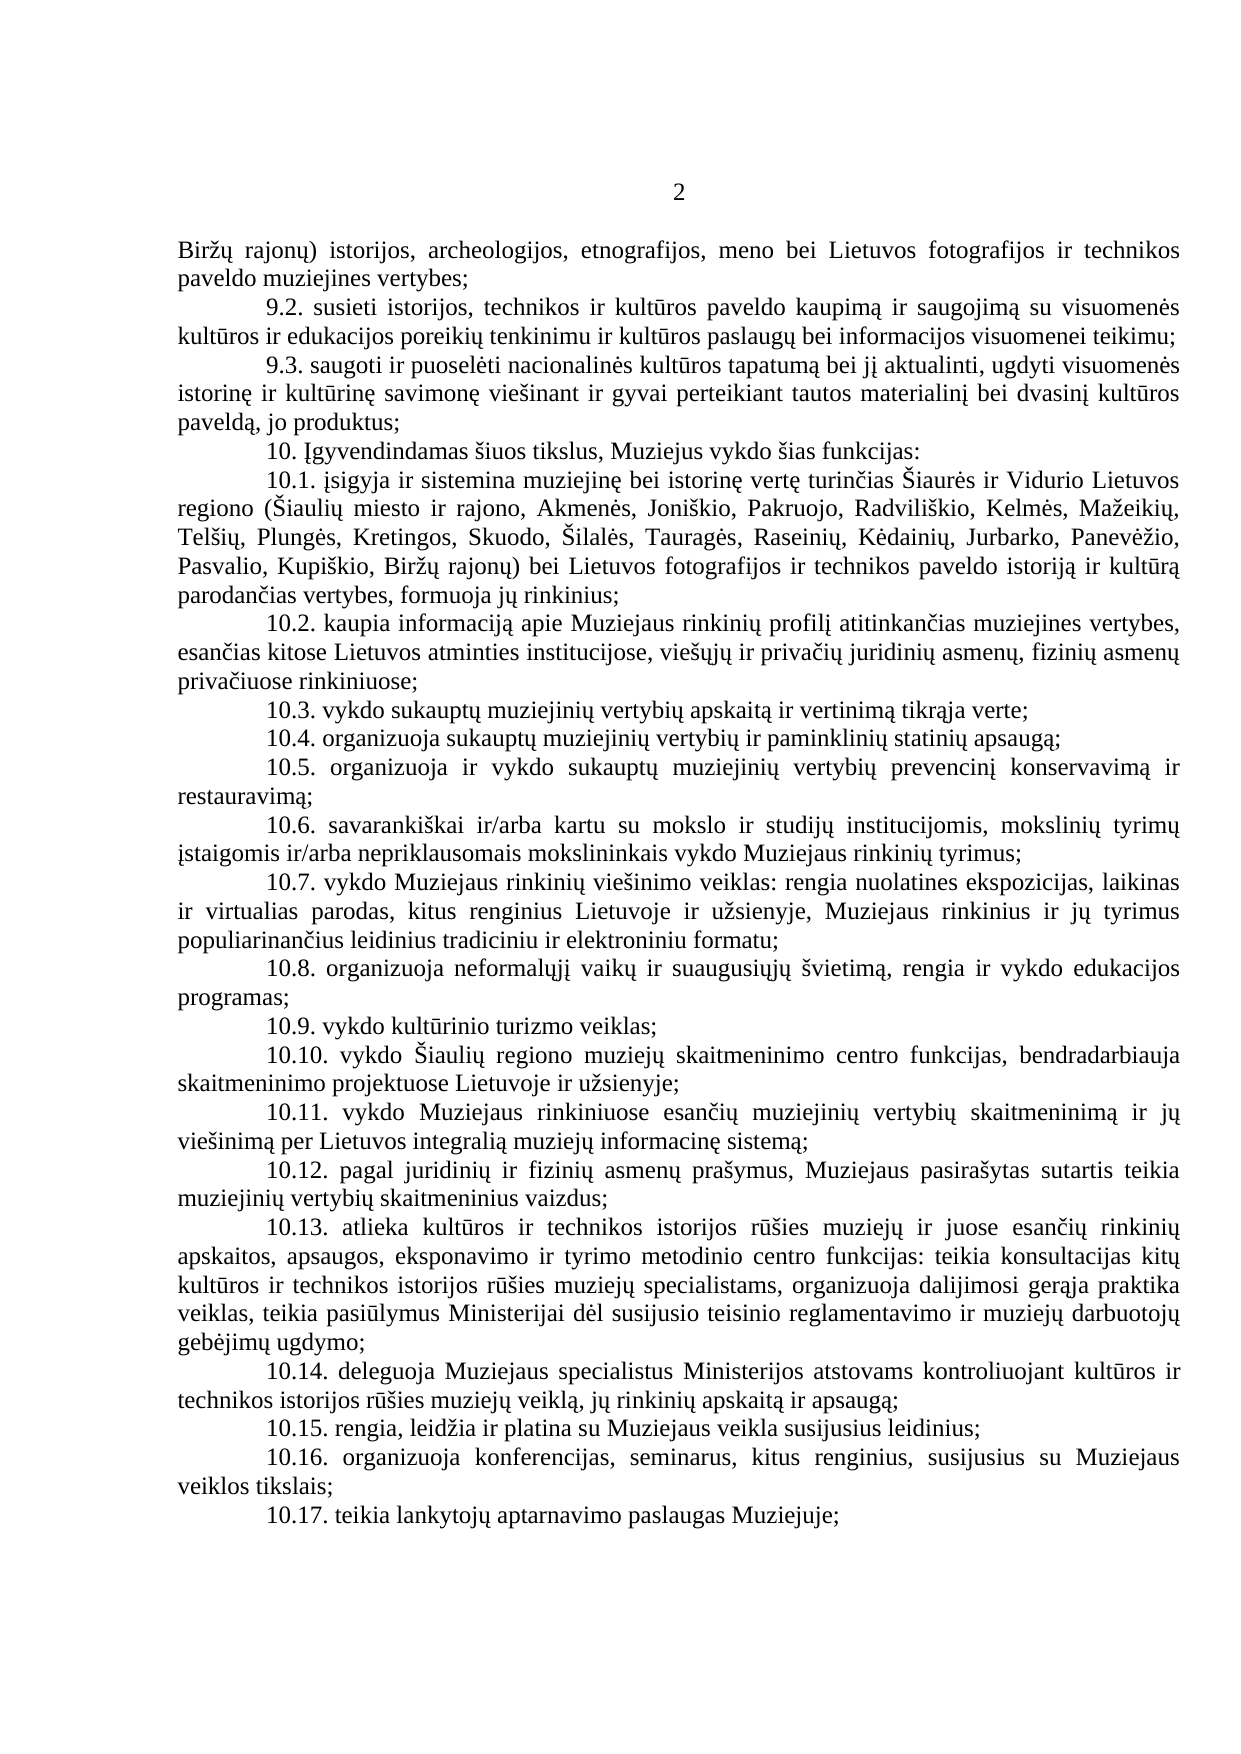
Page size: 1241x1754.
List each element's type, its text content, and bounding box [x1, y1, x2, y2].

text 10.5. organizuoja ir vykdo sukauptų muziejinių vertybių prevencinį konservavimą ir restauravimą; [177, 752, 1181, 810]
text 10.6. savarankiškai ir/arba kartu su mokslo ir studijų institucijomis, mokslinių tyrimų įstaigomis ir/arba nepriklausomais mokslininkais vykdo Muziejaus rinkinių tyrimus; [177, 810, 1181, 867]
text 9.3. saugoti ir puoselėti nacionalinės kultūros tapatumą bei jį aktualinti, ugdyti visuomenės istorinę ir kultūrinę savimonę viešinant ir gyvai perteikiant tautos materialinį bei dvasinį kultūros paveldą, jo produktus; [177, 350, 1181, 436]
text 10.1. įsigyja ir sistemina muziejinę bei istorinę vertę turinčias Šiaurės ir Vidurio Lietuvos regiono (Šiaulių miesto ir rajono, Akmenės, Joniškio, Pakruojo, Radviliškio, Kelmės, Mažeikių, Telšių, Plungės, Kretingos, Skuodo, Šilalės, Tauragės, Raseinių, Kėdainių, Jurbarko, Panevėžio, Pasvalio, Kupiškio, Biržų rajonų) bei Lietuvos fotografijos ir technikos paveldo istoriją ir kultūrą parodančias vertybes, formuoja jų rinkinius; [177, 465, 1181, 608]
text 10.4. organizuoja sukauptų muziejinių vertybių ir paminklinių statinių apsaugą; [177, 723, 1181, 752]
text 10. Įgyvendindamas šiuos tikslus, Muziejus vykdo šias funkcijas: [177, 436, 1181, 465]
text 10.17. teikia lankytojų aptarnavimo paslaugas Muziejuje; [177, 1500, 1181, 1528]
text 10.15. rengia, leidžia ir platina su Muziejaus veikla susijusius leidinius; [177, 1413, 1181, 1442]
text 10.11. vykdo Muziejaus rinkiniuose esančių muziejinių vertybių skaitmeninimą ir jų viešinimą per Lietuvos integralią muziejų informacinę sistemą; [177, 1097, 1181, 1155]
text 10.2. kaupia informaciją apie Muziejaus rinkinių profilį atitinkančias muziejines vertybes, esančias kitose Lietuvos atminties institucijose, viešųjų ir privačių juridinių asmenų, fizinių asmenų privačiuose rinkiniuose; [177, 608, 1181, 695]
text Biržų rajonų) istorijos, archeologijos, etnografijos, meno bei Lietuvos fotografijos ir technikos paveldo muziejines vertybes; [177, 235, 1181, 292]
text 10.3. vykdo sukauptų muziejinių vertybių apskaitą ir vertinimą tikrąja verte; [177, 695, 1181, 723]
text 10.7. vykdo Muziejaus rinkinių viešinimo veiklas: rengia nuolatines ekspozicijas, laikinas ir virtualias parodas, kitus renginius Lietuvoje ir užsienyje, Muziejaus rinkinius ir jų tyrimus populiarinančius leidinius tradiciniu ir elektroniniu formatu; [177, 867, 1181, 953]
text 10.12. pagal juridinių ir fizinių asmenų prašymus, Muziejaus pasirašytas sutartis teikia muziejinių vertybių skaitmeninius vaizdus; [177, 1155, 1181, 1212]
text 10.10. vykdo Šiaulių regiono muziejų skaitmeninimo centro funkcijas, bendradarbiauja skaitmeninimo projektuose Lietuvoje ir užsienyje; [177, 1040, 1181, 1097]
text 10.16. organizuoja konferencijas, seminarus, kitus renginius, susijusius su Muziejaus veiklos tikslais; [177, 1442, 1181, 1500]
text 10.8. organizuoja neformalųjį vaikų ir suaugusiųjų švietimą, rengia ir vykdo edukacijos programas; [177, 953, 1181, 1011]
text 10.9. vykdo kultūrinio turizmo veiklas; [177, 1011, 1181, 1040]
text 10.14. deleguoja Muziejaus specialistus Ministerijos atstovams kontroliuojant kultūros ir technikos istorijos rūšies muziejų veiklą, jų rinkinių apskaitą ir apsaugą; [177, 1356, 1181, 1413]
text 10.13. atlieka kultūros ir technikos istorijos rūšies muziejų ir juose esančių rinkinių apskaitos, apsaugos, eksponavimo ir tyrimo metodinio centro funkcijas: teikia konsultacijas kitų kultūros ir technikos istorijos rūšies muziejų specialistams, organizuoja dalijimosi gerąja praktika veiklas, teikia pasiūlymus Ministerijai dėl susijusio teisinio reglamentavimo ir muziejų darbuotojų gebėjimų ugdymo; [177, 1212, 1181, 1356]
text 9.2. susieti istorijos, technikos ir kultūros paveldo kaupimą ir saugojimą su visuomenės kultūros ir edukacijos poreikių tenkinimu ir kultūros paslaugų bei informacijos visuomenei teikimu; [177, 292, 1181, 350]
